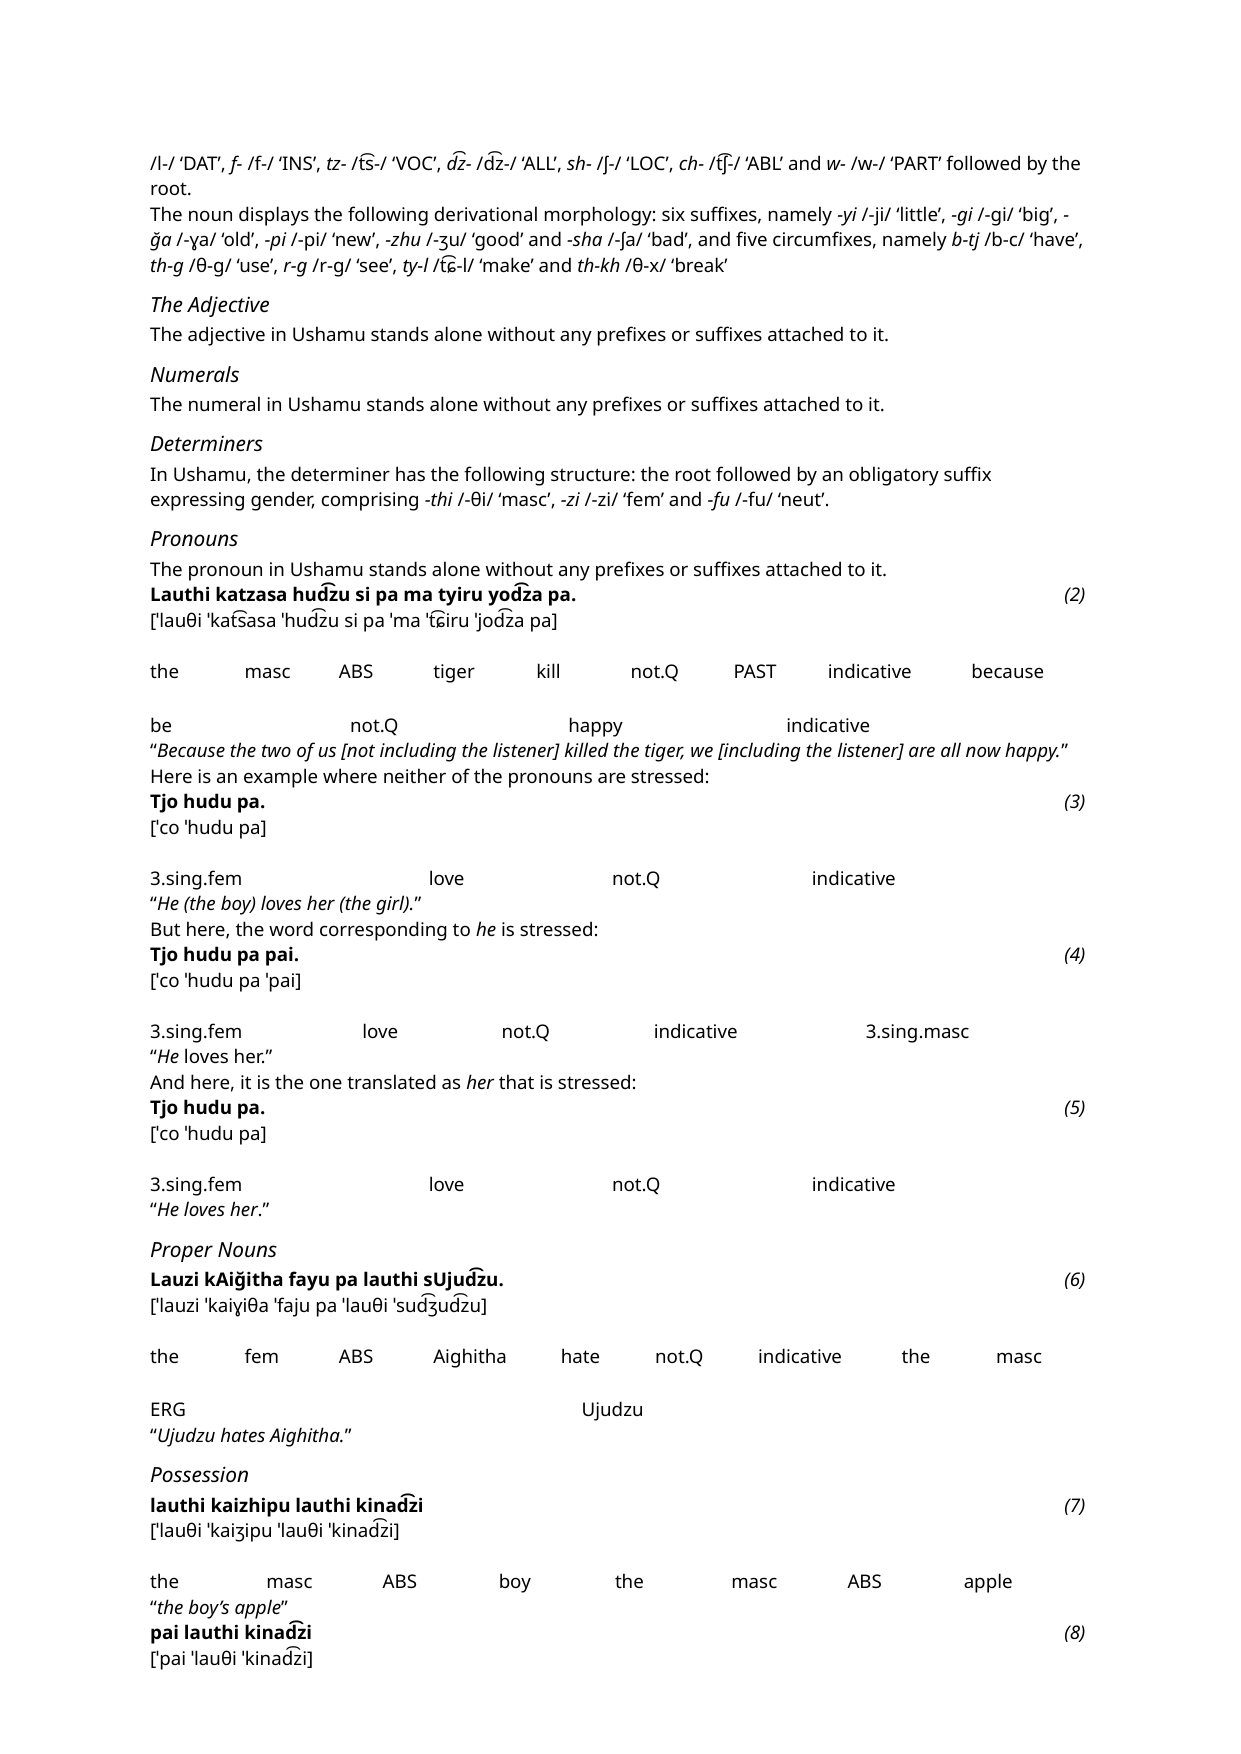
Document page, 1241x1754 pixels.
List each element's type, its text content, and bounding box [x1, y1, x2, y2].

table_header [244, 633, 339, 658]
table_cell the [150, 1569, 266, 1594]
text Tjo hudu pa. (3) [150, 788, 1090, 814]
table_cell not.Q [612, 1171, 812, 1197]
table_cell masc [996, 1343, 1090, 1368]
table_cell masc [244, 658, 339, 683]
table_cell ABS [339, 1343, 433, 1368]
table_cell 3.sing.fem [150, 1018, 362, 1044]
text But here, the word corresponding to he is stressed: [150, 916, 1090, 942]
table_cell not.Q [612, 865, 812, 891]
table_cell tiger [433, 658, 536, 683]
table_cell indicative [828, 658, 971, 683]
table_header [536, 633, 630, 658]
table_cell Aighitha [433, 1343, 561, 1368]
table_header [733, 633, 828, 658]
text lauthi kaizhipu lauthi kinad͡zi (7) [150, 1492, 1090, 1517]
table_header [150, 1146, 428, 1171]
table_cell the [150, 658, 244, 683]
table_header [964, 1543, 1090, 1568]
table_cell not.Q [350, 712, 568, 737]
text pai lauthi kinad͡zi (8) [150, 1619, 1090, 1645]
table_header [383, 1543, 498, 1568]
text [ˈpai ˈlauθi ˈkinad͡zi] [150, 1645, 1090, 1671]
table_cell masc [266, 1569, 382, 1594]
table_cell love [362, 1018, 501, 1044]
table_header [901, 1318, 996, 1343]
table_cell kill [536, 658, 630, 683]
table_cell love [429, 865, 612, 891]
table_cell not.Q [655, 1343, 758, 1368]
table_header [433, 1318, 561, 1343]
table_header [971, 633, 1090, 658]
table_header [786, 686, 1090, 712]
table_header [266, 1543, 382, 1568]
table_header [996, 1318, 1090, 1343]
text [ˈco ˈhudu pa ˈpai] [150, 967, 1090, 993]
text Lauzi kAiğitha fayu pa lauthi sUjud͡zu. (6) [150, 1266, 1090, 1292]
table_cell 3.sing.fem [150, 865, 428, 891]
table_header [429, 1146, 612, 1171]
table_cell because [971, 658, 1090, 683]
table_header [501, 993, 653, 1018]
subtitle Proper Nouns [150, 1235, 1090, 1263]
table_header [568, 686, 786, 712]
text “He loves her.” [150, 1044, 1090, 1069]
text The noun displays the following derivational morphology: six suffixes, namely -yi /-ji/ ‘little’, -gi /-ɡi/ ‘big’, -ğa /-ɣa/ ‘old’, -pi /-pi/ ‘new’, -zhu /-ʒu/ ‘good’ and -sha /-ʃa/ ‘bad’, and five circumfixes, namely b-tj /b-c/ ‘have’, th-g /θ-ɡ/ ‘use’, r-g /r-ɡ/ ‘see’, ty-l /t͡ɕ-l/ ‘make’ and th-kh /θ-x/ ‘break’ [150, 201, 1090, 278]
table_cell ABS [339, 658, 433, 683]
table_header [581, 1371, 1090, 1397]
table_header [362, 993, 501, 1018]
text [ˈlauzi ˈkaiɣiθa ˈfaju pa ˈlauθi ˈsud͡ʒud͡zu] [150, 1292, 1090, 1317]
text Tjo hudu pa. (5) [150, 1095, 1090, 1120]
table_header [150, 633, 244, 658]
text The numeral in Ushamu stands alone without any prefixes or suffixes attached to it. [150, 391, 1090, 417]
text “Because the two of us [not including the listener] killed the tiger, we [including the listener] are all now happy.” [150, 737, 1090, 763]
table_header [150, 993, 362, 1018]
table_cell apple [964, 1569, 1090, 1594]
table_cell be [150, 712, 350, 737]
table_cell ABS [847, 1569, 963, 1594]
table_cell love [429, 1171, 612, 1197]
text /l-/ ‘DAT’, f- /f-/ ‘INS’, tz- /t͡s-/ ‘VOC’, d͡z- /d͡z-/ ‘ALL’, sh- /ʃ-/ ‘LOC’, ch- /t͡ʃ-/ ‘ABL’ and w- /w-/ ‘PART’ followed by the root. [150, 150, 1090, 201]
text Lauthi katzasa hud͡zu si pa ma tyiru yod͡za pa. (2) [150, 581, 1090, 607]
table_header [866, 993, 1090, 1018]
subtitle Determiners [150, 429, 1090, 458]
table_header [150, 686, 350, 712]
table_cell 3.sing.fem [150, 1171, 428, 1197]
table_cell boy [499, 1569, 615, 1594]
table_cell ERG [150, 1397, 581, 1422]
table_cell the [901, 1343, 996, 1368]
table_header [433, 633, 536, 658]
table_header [244, 1318, 339, 1343]
table_cell not.Q [630, 658, 733, 683]
subtitle Numerals [150, 360, 1090, 388]
table_cell hate [561, 1343, 655, 1368]
text [ˈlauθi ˈkat͡sasa ˈhud͡zu si pa ˈma ˈt͡ɕiru ˈjod͡za pa] [150, 607, 1090, 632]
table_header [150, 1371, 581, 1397]
table_cell indicative [654, 1018, 866, 1044]
table_header [150, 1318, 244, 1343]
text “He (the boy) loves her (the girl).” [150, 891, 1090, 916]
text “He loves her.” [150, 1197, 1090, 1222]
table_cell ABS [383, 1569, 498, 1594]
table_header [828, 633, 971, 658]
table_cell the [615, 1569, 731, 1594]
table_header [350, 686, 568, 712]
table_header [655, 1318, 758, 1343]
table_header [615, 1543, 731, 1568]
table_header [150, 1543, 266, 1568]
table_header [758, 1318, 901, 1343]
text “the boy’s apple” [150, 1594, 1090, 1619]
text [ˈco ˈhudu pa] [150, 1120, 1090, 1146]
table_header [499, 1543, 615, 1568]
table_header [812, 1146, 1090, 1171]
table_header [812, 840, 1090, 865]
table_header [150, 840, 428, 865]
table_cell not.Q [501, 1018, 653, 1044]
table_header [339, 1318, 433, 1343]
text “Ujudzu hates Aighitha.” [150, 1422, 1090, 1448]
text [ˈlauθi ˈkaiʒipu ˈlauθi ˈkinad͡zi] [150, 1517, 1090, 1543]
table_cell indicative [812, 865, 1090, 891]
table_cell 3.sing.masc [866, 1018, 1090, 1044]
subtitle Possession [150, 1460, 1090, 1489]
table_header [612, 1146, 812, 1171]
text And here, it is the one translated as her that is stressed: [150, 1069, 1090, 1095]
text Here is an example where neither of the pronouns are stressed: [150, 763, 1090, 788]
table_cell the [150, 1343, 244, 1368]
table_header [630, 633, 733, 658]
text The pronoun in Ushamu stands alone without any prefixes or suffixes attached to it. [150, 556, 1090, 581]
table_cell PAST [733, 658, 828, 683]
text The adjective in Ushamu stands alone without any prefixes or suffixes attached to it. [150, 322, 1090, 347]
table_cell masc [731, 1569, 847, 1594]
table_header [561, 1318, 655, 1343]
table_header [429, 840, 612, 865]
table_header [339, 633, 433, 658]
table_cell fem [244, 1343, 339, 1368]
table_header [612, 840, 812, 865]
table_header [847, 1543, 963, 1568]
table_cell indicative [758, 1343, 901, 1368]
table_cell indicative [812, 1171, 1090, 1197]
subtitle The Adjective [150, 290, 1090, 318]
subtitle Pronouns [150, 524, 1090, 553]
table_cell Ujudzu [581, 1397, 1090, 1422]
text [ˈco ˈhudu pa] [150, 814, 1090, 839]
table_cell happy [568, 712, 786, 737]
table_header [731, 1543, 847, 1568]
table_cell indicative [786, 712, 1090, 737]
text Tjo hudu pa pai. (4) [150, 942, 1090, 967]
table_header [654, 993, 866, 1018]
text In Ushamu, the determiner has the following structure: the root followed by an obligatory suffix expressing gender, comprising -thi /-θi/ ‘masc’, -zi /-zi/ ‘fem’ and -fu /-fu/ ‘neut’. [150, 461, 1090, 512]
